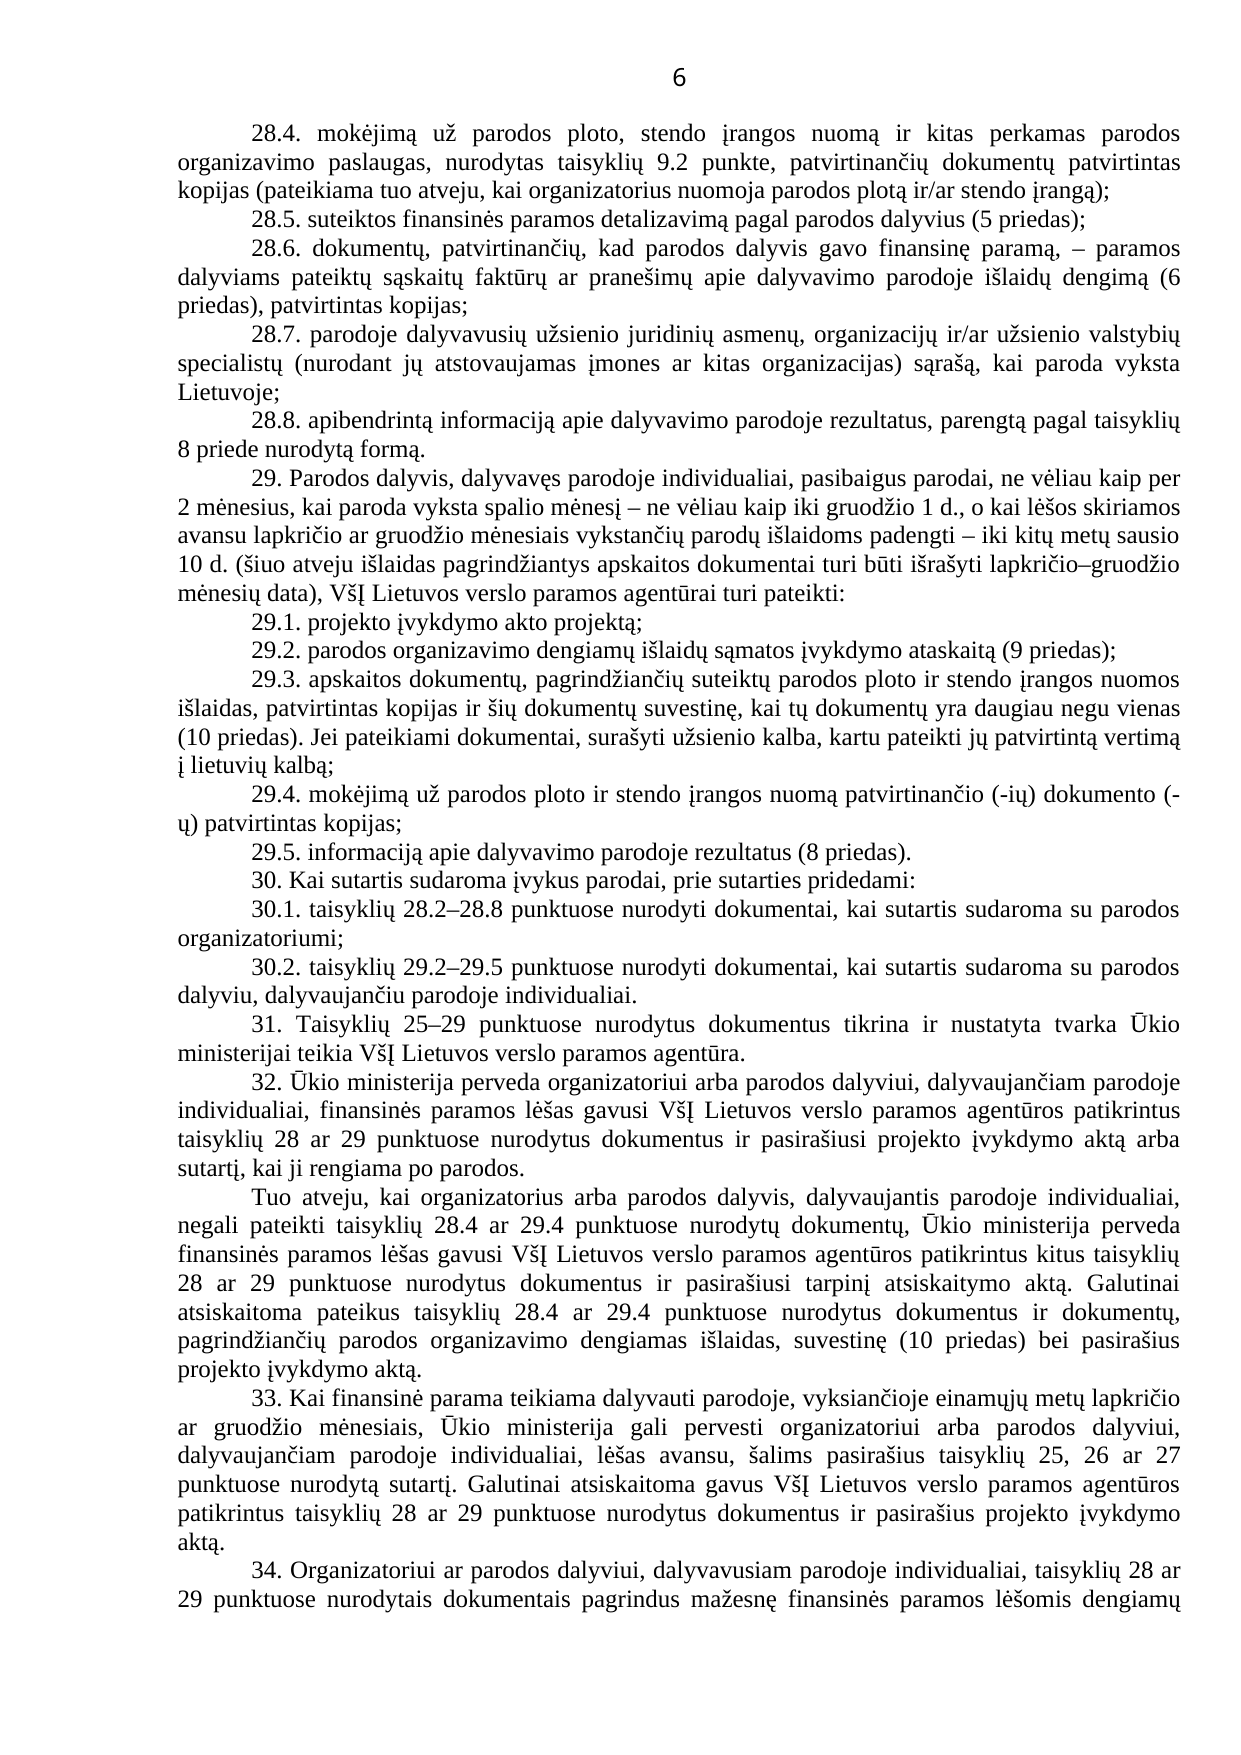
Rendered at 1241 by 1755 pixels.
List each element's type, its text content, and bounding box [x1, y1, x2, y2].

text 28.6. dokumentų, patvirtinančių, kad parodos dalyvis gavo finansinę paramą, – paramos dalyviams pateiktų sąskaitų faktūrų ar pranešimų apie dalyvavimo parodoje išlaidų dengimą (6 priedas), patvirtintas kopijas; [177, 233, 1181, 319]
text 31. Taisyklių 25–29 punktuose nurodytus dokumentus tikrina ir nustatyta tvarka Ūkio ministerijai teikia VšĮ Lietuvos verslo paramos agentūra. [177, 1009, 1181, 1067]
text 32. Ūkio ministerija perveda organizatoriui arba parodos dalyviui, dalyvaujančiam parodoje individualiai, finansinės paramos lėšas gavusi VšĮ Lietuvos verslo paramos agentūros patikrintus taisyklių 28 ar 29 punktuose nurodytus dokumentus ir pasirašiusi projekto įvykdymo aktą arba sutartį, kai ji rengiama po parodos. [177, 1067, 1181, 1182]
text 29.4. mokėjimą už parodos ploto ir stendo įrangos nuomą patvirtinančio (-ių) dokumento (-ų) patvirtintas kopijas; [177, 779, 1181, 837]
text 29. Parodos dalyvis, dalyvavęs parodoje individualiai, pasibaigus parodai, ne vėliau kaip per 2 mėnesius, kai paroda vyksta spalio mėnesį – ne vėliau kaip iki gruodžio 1 d., o kai lėšos skiriamos avansu lapkričio ar gruodžio mėnesiais vykstančių parodų išlaidoms padengti – iki kitų metų sausio 10 d. (šiuo atveju išlaidas pagrindžiantys apskaitos dokumentai turi būti išrašyti lapkričio–gruodžio mėnesių data), VšĮ Lietuvos verslo paramos agentūrai turi pateikti: [177, 463, 1181, 607]
text 28.8. apibendrintą informaciją apie dalyvavimo parodoje rezultatus, parengtą pagal taisyklių 8 priede nurodytą formą. [177, 406, 1181, 463]
text 33. Kai finansinė parama teikiama dalyvauti parodoje, vyksiančioje einamųjų metų lapkričio ar gruodžio mėnesiais, Ūkio ministerija gali pervesti organizatoriui arba parodos dalyviui, dalyvaujančiam parodoje individualiai, lėšas avansu, šalims pasirašius taisyklių 25, 26 ar 27 punktuose nurodytą sutartį. Galutinai atsiskaitoma gavus VšĮ Lietuvos verslo paramos agentūros patikrintus taisyklių 28 ar 29 punktuose nurodytus dokumentus ir pasirašius projekto įvykdymo aktą. [177, 1383, 1181, 1556]
text 28.7. parodoje dalyvavusių užsienio juridinių asmenų, organizacijų ir/ar užsienio valstybių specialistų (nurodant jų atstovaujamas įmones ar kitas organizacijas) sąrašą, kai paroda vyksta Lietuvoje; [177, 319, 1181, 406]
text 29.5. informaciją apie dalyvavimo parodoje rezultatus (8 priedas). [177, 837, 1181, 866]
text 30. Kai sutartis sudaroma įvykus parodai, prie sutarties pridedami: [177, 866, 1181, 894]
text 29.3. apskaitos dokumentų, pagrindžiančių suteiktų parodos ploto ir stendo įrangos nuomos išlaidas, patvirtintas kopijas ir šių dokumentų suvestinę, kai tų dokumentų yra daugiau negu vienas (10 priedas). Jei pateikiami dokumentai, surašyti užsienio kalba, kartu pateikti jų patvirtintą vertimą į lietuvių kalbą; [177, 664, 1181, 779]
text 28.4. mokėjimą už parodos ploto, stendo įrangos nuomą ir kitas perkamas parodos organizavimo paslaugas, nurodytas taisyklių 9.2 punkte, patvirtinančių dokumentų patvirtintas kopijas (pateikiama tuo atveju, kai organizatorius nuomoja parodos plotą ir/ar stendo įrangą); [177, 118, 1181, 204]
text 34. Organizatoriui ar parodos dalyviui, dalyvavusiam parodoje individualiai, taisyklių 28 ar 29 punktuose nurodytais dokumentais pagrindus mažesnę finansinės paramos lėšomis dengiamų [177, 1556, 1181, 1613]
text 29.2. parodos organizavimo dengiamų išlaidų sąmatos įvykdymo ataskaitą (9 priedas); [177, 636, 1181, 664]
text 28.5. suteiktos finansinės paramos detalizavimą pagal parodos dalyvius (5 priedas); [177, 204, 1181, 233]
text 30.1. taisyklių 28.2–28.8 punktuose nurodyti dokumentai, kai sutartis sudaroma su parodos organizatoriumi; [177, 894, 1181, 952]
text 30.2. taisyklių 29.2–29.5 punktuose nurodyti dokumentai, kai sutartis sudaroma su parodos dalyviu, dalyvaujančiu parodoje individualiai. [177, 952, 1181, 1009]
text 29.1. projekto įvykdymo akto projektą; [177, 607, 1181, 636]
text Tuo atveju, kai organizatorius arba parodos dalyvis, dalyvaujantis parodoje individualiai, negali pateikti taisyklių 28.4 ar 29.4 punktuose nurodytų dokumentų, Ūkio ministerija perveda finansinės paramos lėšas gavusi VšĮ Lietuvos verslo paramos agentūros patikrintus kitus taisyklių 28 ar 29 punktuose nurodytus dokumentus ir pasirašiusi tarpinį atsiskaitymo aktą. Galutinai atsiskaitoma pateikus taisyklių 28.4 ar 29.4 punktuose nurodytus dokumentus ir dokumentų, pagrindžiančių parodos organizavimo dengiamas išlaidas, suvestinę (10 priedas) bei pasirašius projekto įvykdymo aktą. [177, 1182, 1181, 1383]
